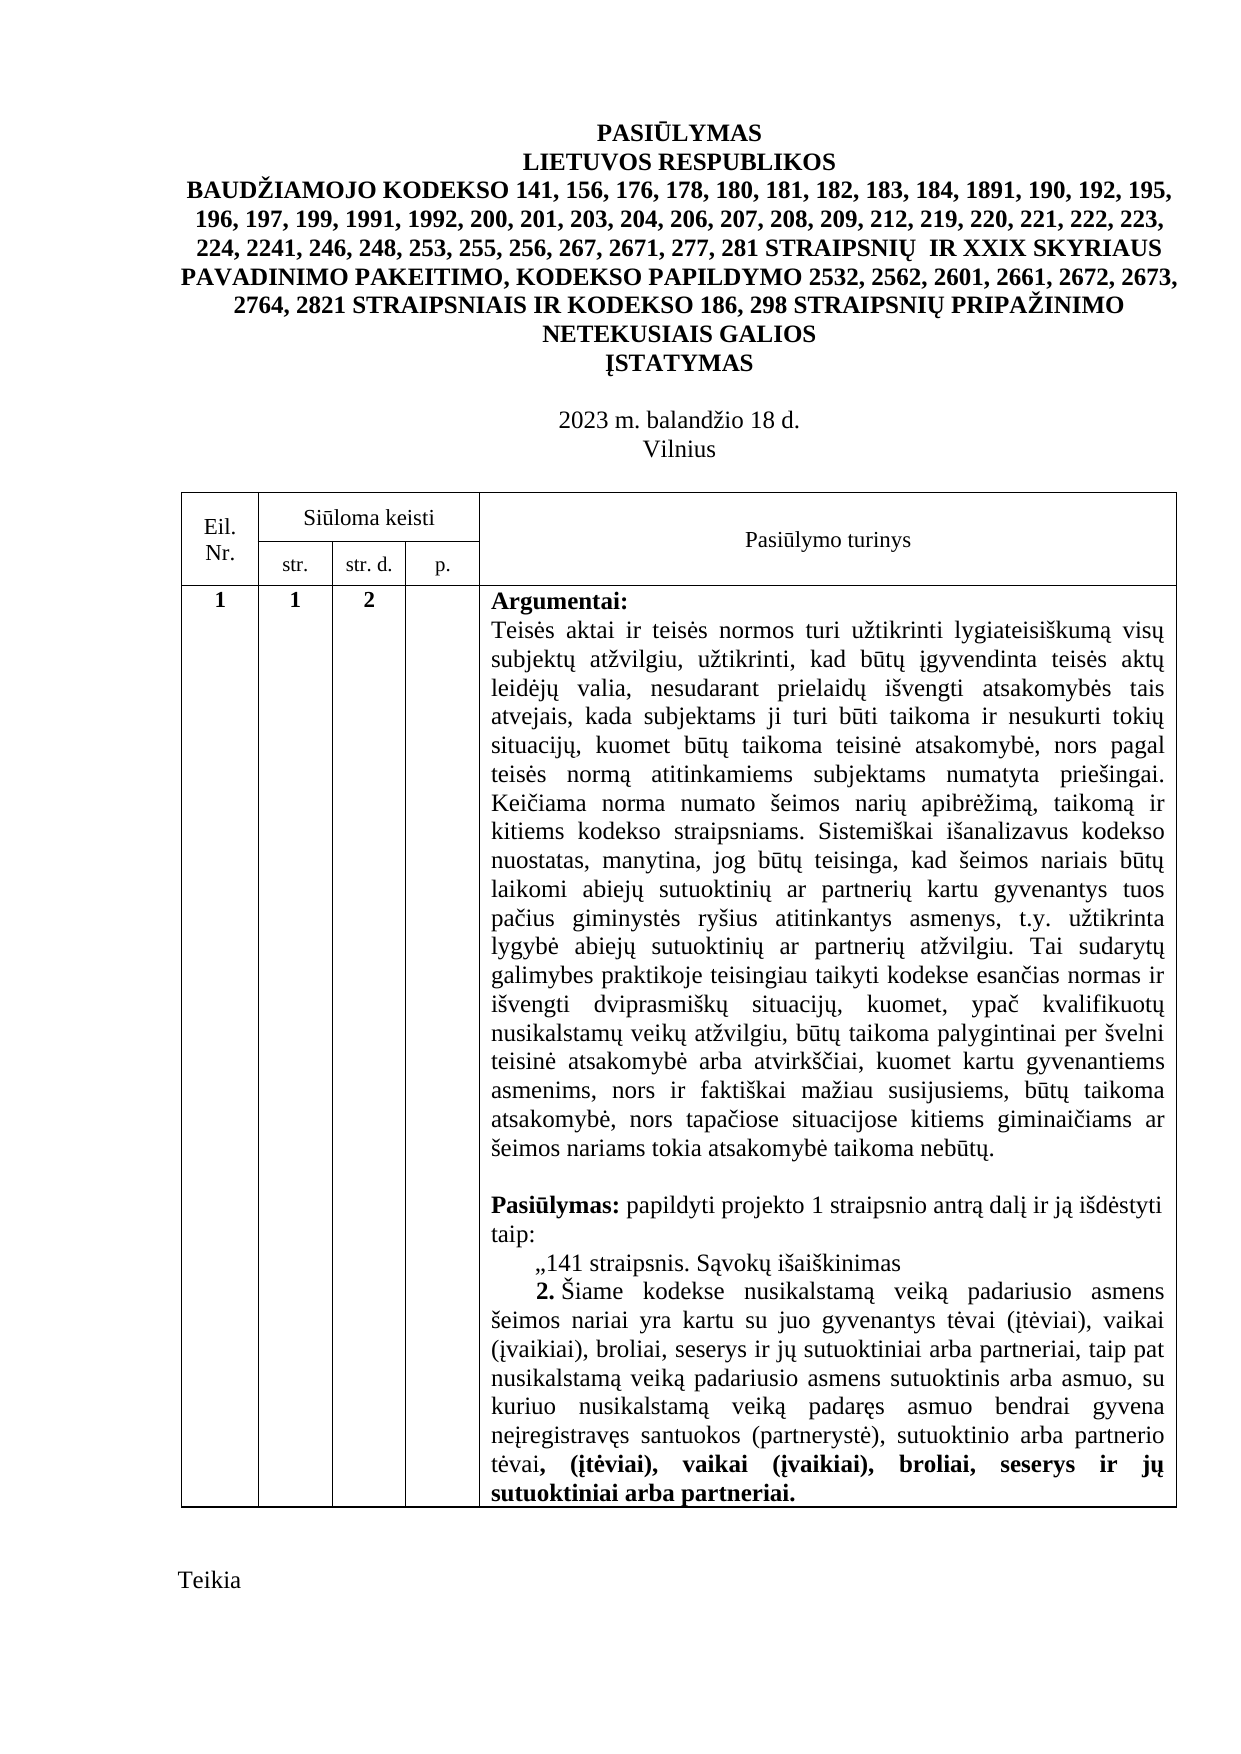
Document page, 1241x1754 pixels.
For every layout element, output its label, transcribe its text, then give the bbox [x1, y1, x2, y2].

text Vilnius [177, 434, 1181, 463]
table_cell p. [406, 542, 479, 585]
table_header Pasiūlymo turinys [480, 493, 1176, 585]
text LIETUVOS RESPUBLIKOS [177, 147, 1181, 176]
table_cell str. [259, 542, 332, 585]
table_header Siūloma keisti [259, 493, 479, 541]
table_cell [406, 586, 479, 1506]
table_cell 2 [333, 586, 405, 1506]
text BAUDŽIAMOJO KODEKSO 141, 156, 176, 178, 180, 181, 182, 183, 184, 1891, 190, 192, 195, 196, 197, 199, 1991, 1992, 200, 201, 203, 204, 206, 207, 208, 209, 212, 219, 220, 221, 222, 223, 224, 2241, 246, 248, 253, 255, 256, 267, 2671, 277, 281 STRAIPSNIŲ IR XXIX SKYRIAUS PAVADINIMO PAKEITIMO, KODEKSO PAPILDYMO 2532, 2562, 2601, 2661, 2672, 2673, 2764, 2821 STRAIPSNIAIS IR KODEKSO 186, 298 STRAIPSNIŲ PRIPAŽINIMO NETEKUSIAIS GALIOS [177, 176, 1181, 348]
table_cell 1 [182, 586, 258, 1506]
table_header Eil. Nr. [182, 493, 258, 585]
table_cell Argumentai: Teisės aktai ir teisės normos turi užtikrinti lygiateisiškumą visų subjektų atžvilgiu, užtikrinti, kad būtų įgyvendinta teisės aktų leidėjų valia, nesudarant prielaidų išvengti atsakomybės tais atvejais, kada subjektams ji turi būti taikoma ir nesukurti tokių situacijų, kuomet būtų taikoma teisinė atsakomybė, nors pagal teisės normą atitinkamiems subjektams numatyta priešingai. Keičiama norma numato šeimos narių apibrėžimą, taikomą ir kitiems kodekso straipsniams. Sistemiškai išanalizavus kodekso nuostatas, manytina, jog būtų teisinga, kad šeimos nariais būtų laikomi abiejų sutuoktinių ar partnerių kartu gyvenantys tuos pačius giminystės ryšius atitinkantys asmenys, t.y. užtikrinta lygybė abiejų sutuoktinių ar partnerių atžvilgiu. Tai sudarytų galimybes praktikoje teisingiau taikyti kodekse esančias normas ir išvengti dviprasmiškų situacijų, kuomet, ypač kvalifikuotų nusikalstamų veikų atžvilgiu, būtų taikoma palygintinai per švelni teisinė atsakomybė arba atvirkščiai, kuomet kartu gyvenantiems asmenims, nors ir faktiškai mažiau susijusiems, būtų taikoma atsakomybė, nors tapačiose situacijose kitiems giminaičiams ar šeimos nariams tokia atsakomybė taikoma nebūtų. Pasiūlymas: papildyti projekto 1 straipsnio antrą dalį ir ją išdėstyti taip: „141 straipsnis. Sąvokų išaiškinimas 2. Šiame kodekse nusikalstamą veiką padariusio asmens šeimos nariai yra kartu su juo gyvenantys tėvai (įtėviai), vaikai (įvaikiai), broliai, seserys ir jų sutuoktiniai arba partneriai, taip pat nusikalstamą veiką padariusio asmens sutuoktinis arba asmuo, su kuriuo nusikalstamą veiką padaręs asmuo bendrai gyvena neįregistravęs santuokos (partnerystė), sutuoktinio arba partnerio tėvai, (įtėviai), vaikai (įvaikiai), broliai, seserys ir jų sutuoktiniai arba partneriai. [480, 586, 1176, 1506]
table_cell str. d. [333, 542, 405, 585]
text PASIŪLYMAS [177, 118, 1181, 147]
text Teikia [177, 1565, 1181, 1594]
text 2023 m. balandžio 18 d. [177, 406, 1181, 434]
table_cell 1 [259, 586, 332, 1506]
text ĮSTATYMAS [177, 348, 1181, 377]
